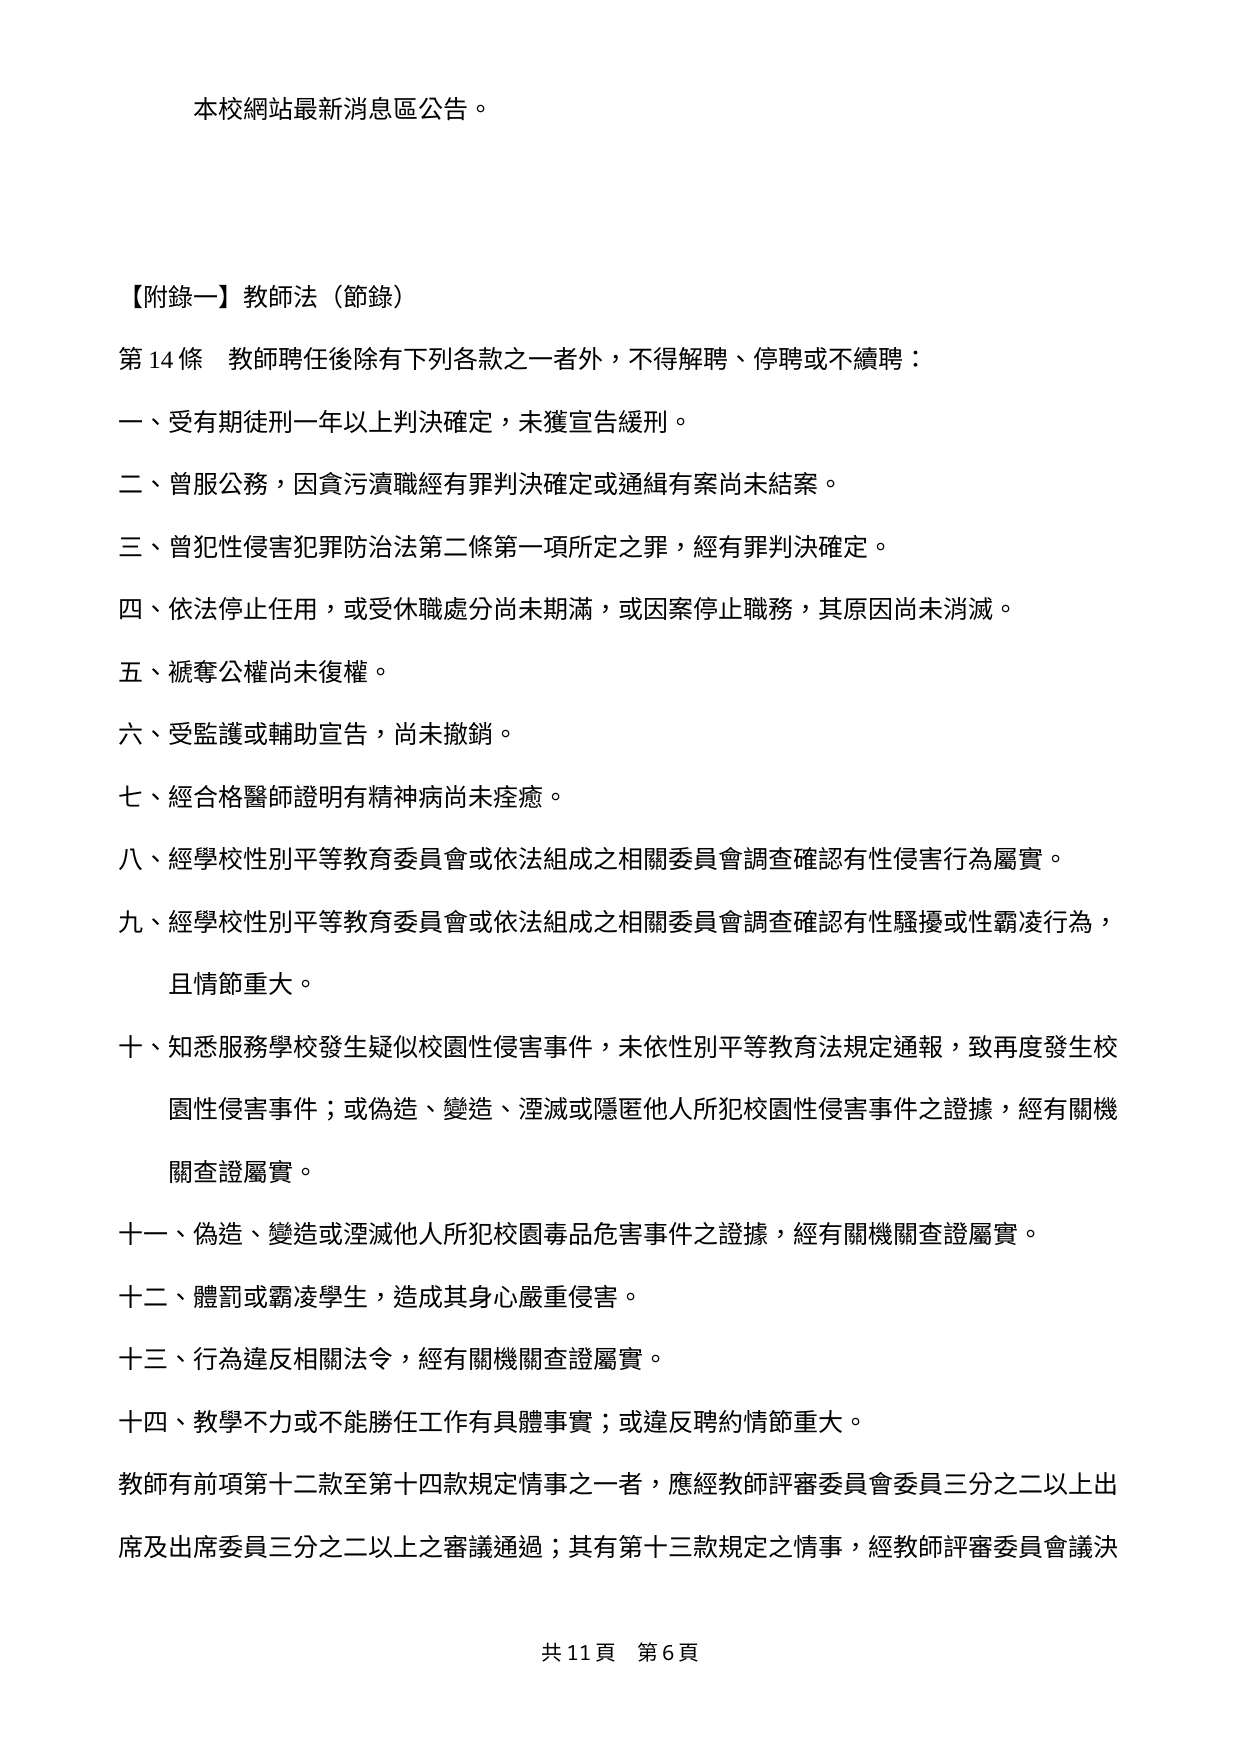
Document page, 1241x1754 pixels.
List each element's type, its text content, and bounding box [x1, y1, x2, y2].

text 十四、教學不力或不能勝任工作有具體事實；或違反聘約情節重大。 [1050, 1379, 1122, 1441]
text 一、受有期徒刑一年以上判決確定，未獲宣告緩刑。 [118, 379, 1122, 441]
text 七、經合格醫師證明有精神病尚未痊癒。 [118, 754, 1122, 816]
text 十、知悉服務學校發生疑似校園性侵害事件，未依性別平等教育法規定通報，致再度發生校園性侵害事件；或偽造、變造、湮滅或隱匿他人所犯校園性侵害事件之證據，經有關機關查證屬實。 [118, 1004, 262, 1191]
text 六、受監護或輔助宣告，尚未撤銷。 [118, 691, 1122, 754]
text 十二、體罰或霸凌學生，造成其身心嚴重侵害。 [118, 1254, 262, 1316]
text 教師有前項第十二款至第十四款規定情事之一者，應經教師評審委員會委員三分之二以上出席及出席委員三分之二以上之審議通過；其有第十三款規定之情事，經教師評審委員會議決解聘或不續聘者，除情節重大者外，應併審酌案件情節，議決一年至四年不得聘任為教師，並報主管教育行政機關核准。 [1050, 1441, 1122, 1566]
text 八、經學校性別平等教育委員會或依法組成之相關委員會調查確認有性侵害行為屬實。 [118, 816, 1122, 879]
text 十一、偽造、變造或湮滅他人所犯校園毒品危害事件之證據，經有關機關查證屬實。 [118, 1191, 262, 1254]
text 九、經學校性別平等教育委員會或依法組成之相關委員會調查確認有性騷擾或性霸凌行為，且情節重大。 [1050, 879, 1122, 1004]
text 十四、教學不力或不能勝任工作有具體事實；或違反聘約情節重大。 [118, 1379, 262, 1441]
text 教師有前項第十二款至第十四款規定情事之一者，應經教師評審委員會委員三分之二以上出席及出席委員三分之二以上之審議通過；其有第十三款規定之情事，經教師評審委員會議決解聘或不續聘者，除情節重大者外，應併審酌案件情節，議決一年至四年不得聘任為教師，並報主管教育行政機關核准。 [118, 1441, 262, 1566]
text 五、褫奪公權尚未復權。 [118, 629, 1122, 691]
text 十二、體罰或霸凌學生，造成其身心嚴重侵害。 [1050, 1254, 1122, 1316]
text 十三、行為違反相關法令，經有關機關查證屬實。 [1050, 1316, 1122, 1379]
text 第14條 教師聘任後除有下列各款之一者外，不得解聘、停聘或不續聘： [118, 316, 1122, 379]
text 十、知悉服務學校發生疑似校園性侵害事件，未依性別平等教育法規定通報，致再度發生校園性侵害事件；或偽造、變造、湮滅或隱匿他人所犯校園性侵害事件之證據，經有關機關查證屬實。 [1050, 1004, 1122, 1191]
text 【附錄一】教師法（節錄） [118, 254, 1122, 316]
text 十三、行為違反相關法令，經有關機關查證屬實。 [118, 1316, 262, 1379]
text 十一、偽造、變造或湮滅他人所犯校園毒品危害事件之證據，經有關機關查證屬實。 [1050, 1191, 1122, 1254]
text 二、曾服公務，因貪污瀆職經有罪判決確定或通緝有案尚未結案。 [118, 441, 1122, 504]
text 九、經學校性別平等教育委員會或依法組成之相關委員會調查確認有性騷擾或性霸凌行為，且情節重大。 [118, 879, 262, 1004]
text 本校網站最新消息區公告。 [118, 66, 1122, 129]
text 三、曾犯性侵害犯罪防治法第二條第一項所定之罪，經有罪判決確定。 [118, 504, 1122, 566]
text 四、依法停止任用，或受休職處分尚未期滿，或因案停止職務，其原因尚未消滅。 [118, 566, 1122, 629]
